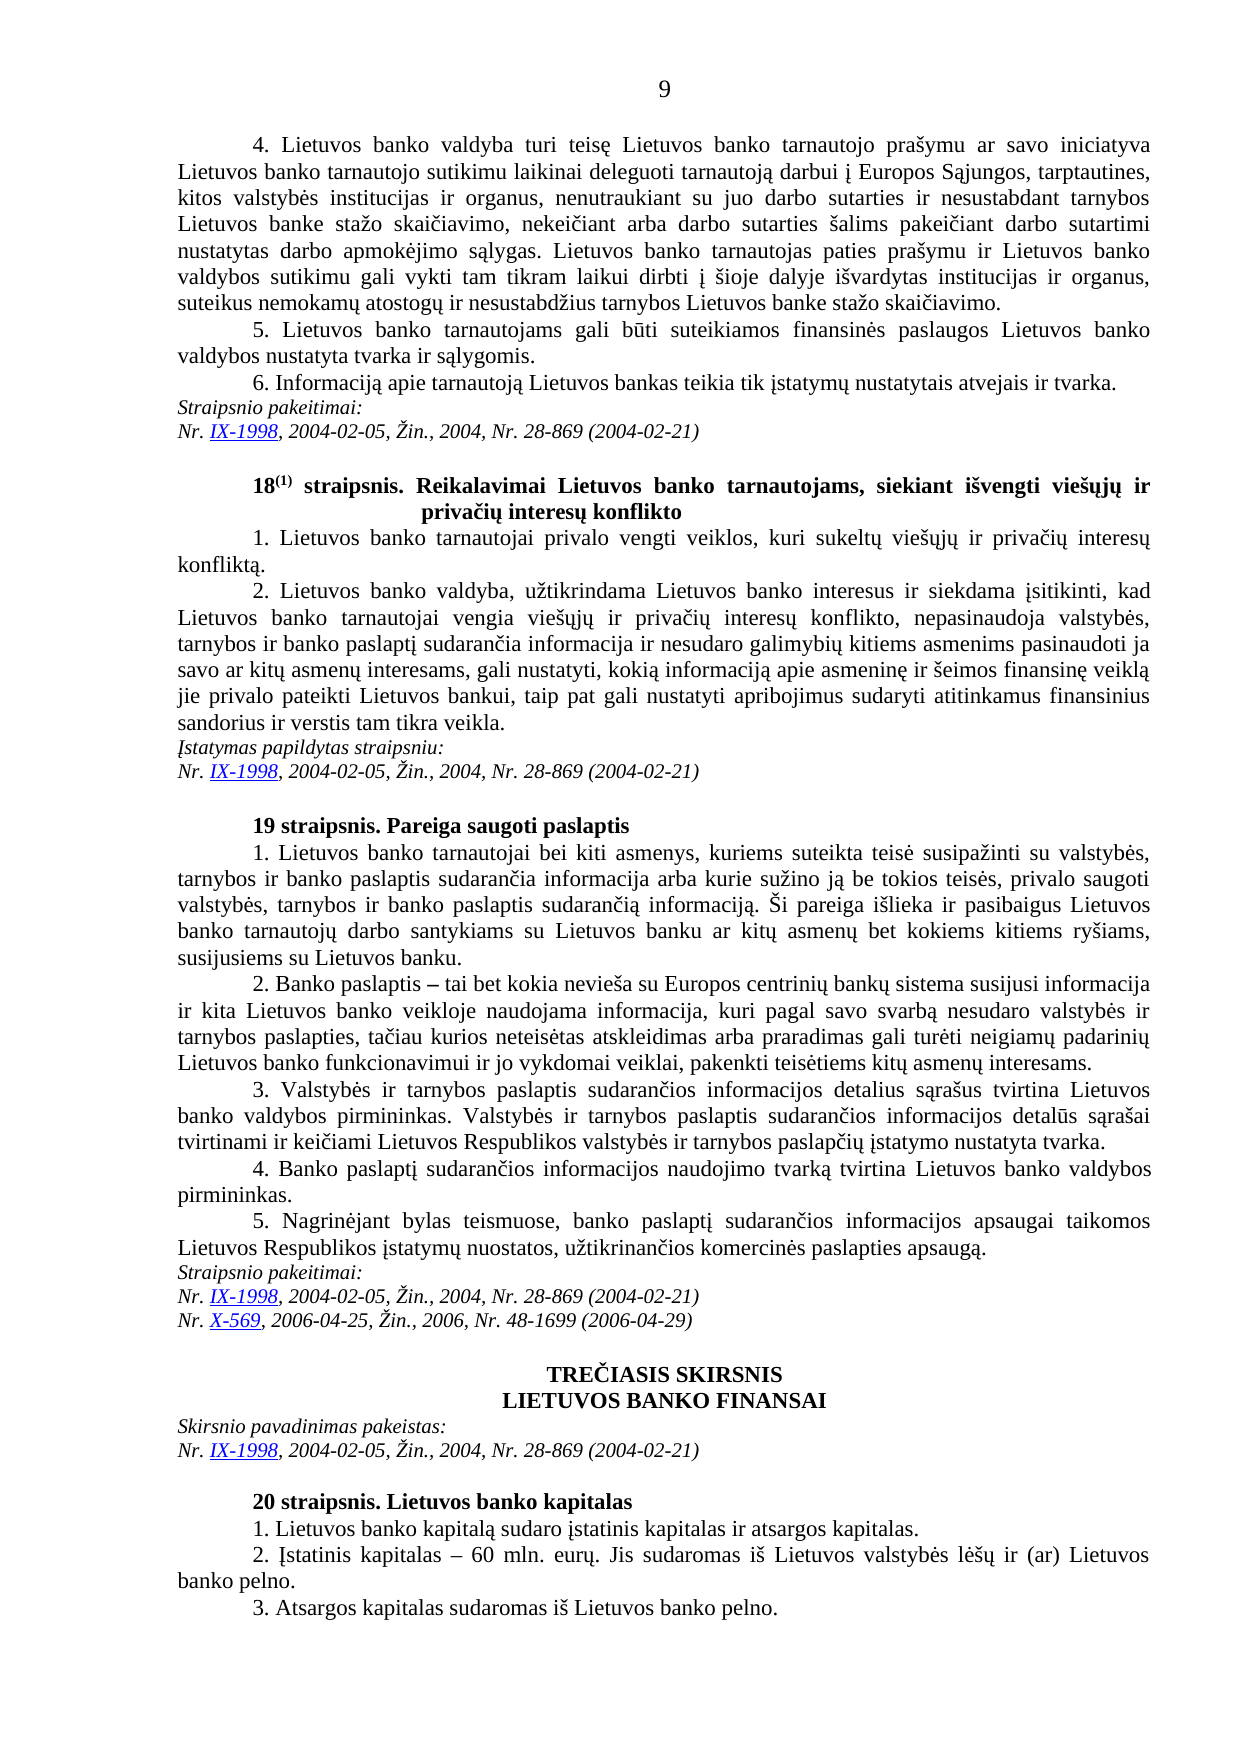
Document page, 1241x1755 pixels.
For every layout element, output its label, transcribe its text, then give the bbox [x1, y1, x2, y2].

text 2. Banko paslaptis – tai bet kokia nevieša su Europos centrinių bankų sistema susijusi informacija ir kita Lietuvos banko veikloje naudojama informacija, kuri pagal savo svarbą nesudaro valstybės ir tarnybos paslapties, tačiau kurios neteisėtas atskleidimas arba praradimas gali turėti neigiamų padarinių Lietuvos banko funkcionavimui ir jo vykdomai veiklai, pakenkti teisėtiems kitų asmenų interesams. [177, 970, 1152, 1076]
text 6. Informaciją apie tarnautoją Lietuvos bankas teikia tik įstatymų nustatytais atvejais ir tvarka. [177, 368, 1152, 395]
text 3. Valstybės ir tarnybos paslaptis sudarančios informacijos detalius sąrašus tvirtina Lietuvos banko valdybos pirmininkas. Valstybės ir tarnybos paslaptis sudarančios informacijos detalūs sąrašai tvirtinami ir keičiami Lietuvos Respublikos valstybės ir tarnybos paslapčių įstatymo nustatyta tvarka. [177, 1076, 1152, 1155]
text Įstatymas papildytas straipsniu: [177, 735, 1152, 759]
text 4. Lietuvos banko valdyba turi teisę Lietuvos banko tarnautojo prašymu ar savo iniciatyva Lietuvos banko tarnautojo sutikimu laikinai deleguoti tarnautoją darbui į Europos Sąjungos, tarptautines, kitos valstybės institucijas ir organus, nenutraukiant su juo darbo sutarties ir nesustabdant tarnybos Lietuvos banke stažo skaičiavimo, nekeičiant arba darbo sutarties šalims pakeičiant darbo sutartimi nustatytas darbo apmokėjimo sąlygas. Lietuvos banko tarnautojas paties prašymu ir Lietuvos banko valdybos sutikimu gali vykti tam tikram laikui dirbti į šioje dalyje išvardytas institucijas ir organus, suteikus nemokamų atostogų ir nesustabdžius tarnybos Lietuvos banke stažo skaičiavimo. [177, 131, 1152, 316]
text 5. Lietuvos banko tarnautojams gali būti suteikiamos finansinės paslaugos Lietuvos banko valdybos nustatyta tvarka ir sąlygomis. [177, 316, 1152, 368]
text Nr. X-569, 2006-04-25, Žin., 2006, Nr. 48-1699 (2006-04-29) [177, 1308, 1152, 1332]
text Nr. IX-1998, 2004-02-05, Žin., 2004, Nr. 28-869 (2004-02-21) [177, 419, 1152, 443]
text Straipsnio pakeitimai: [177, 395, 1152, 419]
text Straipsnio pakeitimai: [177, 1260, 1152, 1284]
text 5. Nagrinėjant bylas teismuose, banko paslaptį sudarančios informacijos apsaugai taikomos Lietuvos Respublikos įstatymų nuostatos, užtikrinančios komercinės paslapties apsaugą. [177, 1207, 1152, 1260]
text 3. Atsargos kapitalas sudaromas iš Lietuvos banko pelno. [177, 1594, 1152, 1620]
text 1. Lietuvos banko tarnautojai bei kiti asmenys, kuriems suteikta teisė susipažinti su valstybės, tarnybos ir banko paslaptis sudarančia informacija arba kurie sužino ją be tokios teisės, privalo saugoti valstybės, tarnybos ir banko paslaptis sudarančią informaciją. Ši pareiga išlieka ir pasibaigus Lietuvos banko tarnautojų darbo santykiams su Lietuvos banku ar kitų asmenų bet kokiems kitiems ryšiams, susijusiems su Lietuvos banku. [177, 838, 1152, 970]
text Skirsnio pavadinimas pakeistas: [177, 1414, 1152, 1438]
text 2. Įstatinis kapitalas – 60 mln. eurų. Jis sudaromas iš Lietuvos valstybės lėšų ir (ar) Lietuvos banko pelno. [177, 1541, 1152, 1594]
text Nr. IX-1998, 2004-02-05, Žin., 2004, Nr. 28-869 (2004-02-21) [177, 759, 1152, 783]
text TREČIASIS SKIRSNIS [177, 1361, 1152, 1387]
text Nr. IX-1998, 2004-02-05, Žin., 2004, Nr. 28-869 (2004-02-21) [177, 1284, 1152, 1308]
text LIETUVOS BANKO FINANSAI [177, 1387, 1152, 1414]
text 1. Lietuvos banko kapitalą sudaro įstatinis kapitalas ir atsargos kapitalas. [177, 1515, 1152, 1541]
text 1. Lietuvos banko tarnautojai privalo vengti veiklos, kuri sukeltų viešųjų ir privačių interesų konfliktą. [177, 524, 1152, 577]
text 2. Lietuvos banko valdyba, užtikrindama Lietuvos banko interesus ir siekdama įsitikinti, kad Lietuvos banko tarnautojai vengia viešųjų ir privačių interesų konflikto, nepasinaudoja valstybės, tarnybos ir banko paslaptį sudarančia informacija ir nesudaro galimybių kitiems asmenims pasinaudoti ja savo ar kitų asmenų interesams, gali nustatyti, kokią informaciją apie asmeninę ir šeimos finansinę veiklą jie privalo pateikti Lietuvos bankui, taip pat gali nustatyti apribojimus sudaryti atitinkamus finansinius sandorius ir verstis tam tikra veikla. [177, 577, 1152, 735]
text Nr. IX-1998, 2004-02-05, Žin., 2004, Nr. 28-869 (2004-02-21) [177, 1438, 1152, 1462]
text 4. Banko paslaptį sudarančios informacijos naudojimo tvarką tvirtina Lietuvos banko valdybos pirmininkas. [177, 1155, 1152, 1207]
text 18(1) straipsnis. Reikalavimai Lietuvos banko tarnautojams, siekiant išvengti viešųjų ir privačių interesų konflikto [252, 472, 1152, 524]
text 20 straipsnis. Lietuvos banko kapitalas [177, 1488, 1152, 1515]
text 19 straipsnis. Pareiga saugoti paslaptis [177, 812, 1152, 838]
